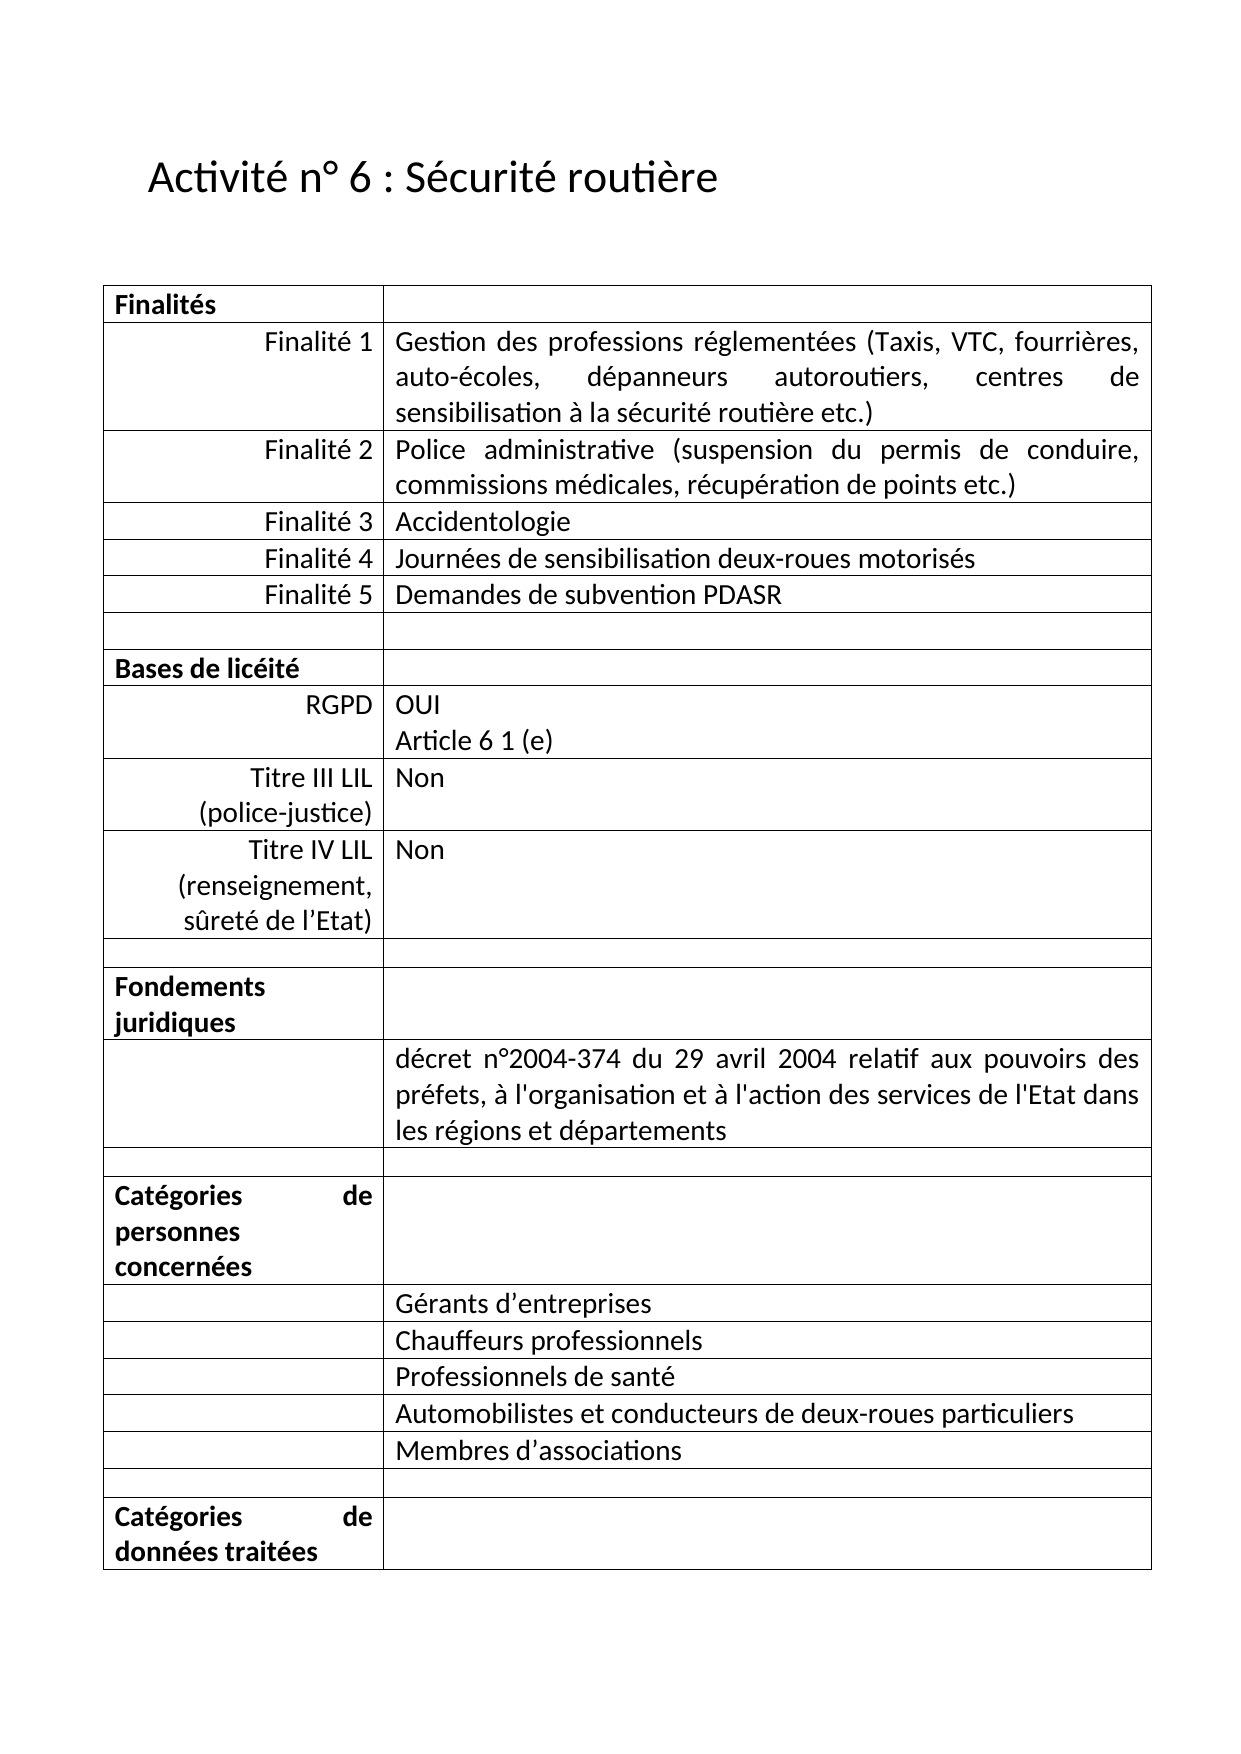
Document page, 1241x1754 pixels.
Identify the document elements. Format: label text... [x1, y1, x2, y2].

table_cell [104, 1285, 383, 1321]
table_cell [104, 613, 383, 649]
table_cell Bases de licéité [104, 650, 383, 685]
table_cell Demandes de subvention PDASR [384, 576, 1151, 612]
table_cell Professionnels de santé [384, 1359, 1151, 1394]
table_cell Finalité 5 [104, 576, 383, 612]
table_cell [104, 1469, 383, 1497]
table_cell [104, 1359, 383, 1394]
table_cell Accidentologie [384, 503, 1151, 539]
table_cell décret n°2004-374 du 29 avril 2004 relatif aux pouvoirs des préfets, à l'organisation et à l'action des services de l'Etat dans les régions et départements [384, 1040, 1151, 1147]
table_cell Journées de sensibilisation deux-roues motorisés [384, 540, 1151, 575]
table_cell Finalité 4 [104, 540, 383, 575]
table_cell Membres d’associations [384, 1432, 1151, 1467]
table_cell Fondements juridiques [104, 968, 383, 1039]
table_cell Gérants d’entreprises [384, 1285, 1151, 1321]
table_cell [384, 1469, 1151, 1497]
table_cell [384, 1498, 1151, 1569]
table_cell [384, 1148, 1151, 1176]
table_cell [104, 1432, 383, 1467]
table_cell Finalité 3 [104, 503, 383, 539]
table_cell [384, 1177, 1151, 1284]
table_cell [104, 939, 383, 967]
table_cell Police administrative (suspension du permis de conduire, commissions médicales, récupération de points etc.) [384, 431, 1151, 502]
table_cell [104, 1040, 383, 1147]
table_cell Catégories de personnes concernées [104, 1177, 383, 1284]
table_cell [384, 939, 1151, 967]
table_cell Titre IV LIL (renseignement, sûreté de l’Etat) [104, 831, 383, 938]
table_cell [384, 968, 1151, 1039]
table_cell Titre III LIL (police-justice) [104, 759, 383, 830]
table_header Finalités [104, 286, 383, 322]
table_cell Chauffeurs professionnels [384, 1322, 1151, 1357]
table_cell Automobilistes et conducteurs de deux-roues particuliers [384, 1395, 1151, 1431]
table_cell [384, 613, 1151, 649]
table_cell Non [384, 759, 1151, 830]
table_cell OUI Article 6 1 (e) [384, 686, 1151, 758]
table_cell Finalité 1 [104, 323, 383, 430]
table_cell Gestion des professions réglementées (Taxis, VTC, fourrières, auto-écoles, dépanneurs autoroutiers, centres de sensibilisation à la sécurité routière etc.) [384, 323, 1151, 430]
table_cell [104, 1395, 383, 1431]
table_cell Catégories de données traitées [104, 1498, 383, 1569]
table_cell RGPD [104, 686, 383, 758]
table_cell [384, 650, 1151, 685]
table_header [384, 286, 1151, 322]
table_cell Non [384, 831, 1151, 938]
text Activité n° 6 : Sécurité routière [148, 148, 1093, 203]
table_cell [104, 1322, 383, 1357]
table_cell Finalité 2 [104, 431, 383, 502]
table_cell [104, 1148, 383, 1176]
